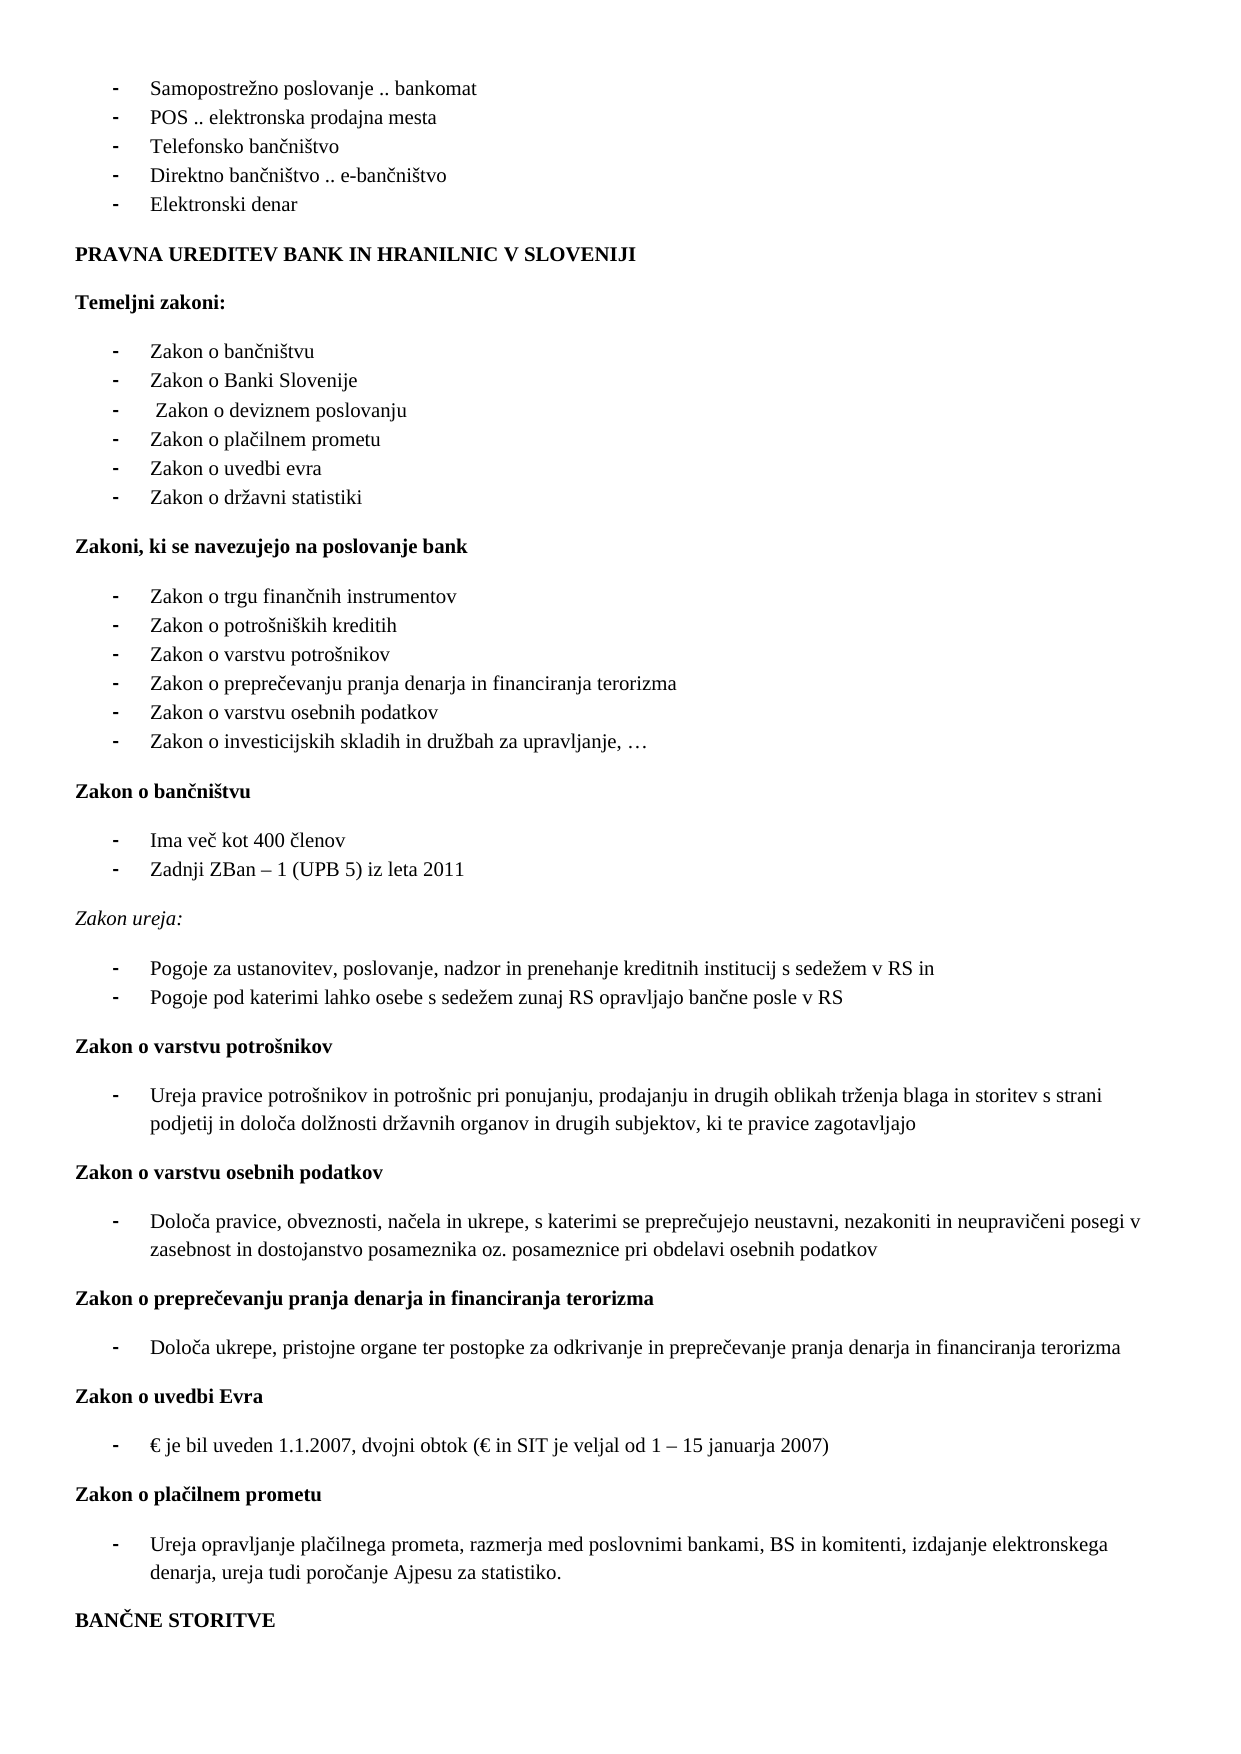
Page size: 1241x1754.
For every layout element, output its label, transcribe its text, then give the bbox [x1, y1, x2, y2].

text BANČNE STORITVE [75, 1608, 1165, 1632]
text PRAVNA UREDITEV BANK IN HRANILNIC V SLOVENIJI [75, 242, 1165, 266]
list Elektronski denar [112, 192, 1165, 217]
list Ureja opravljanje plačilnega prometa, razmerja med poslovnimi bankami, BS in komitenti, izdajanje elektronskega denarja, ureja tudi poročanje Ajpesu za statistiko. [112, 1531, 1165, 1584]
text Zakoni, ki se navezujejo na poslovanje bank [75, 534, 1165, 558]
list Zakon o potrošniških kreditih [112, 612, 1165, 637]
text Zakon o varstvu potrošnikov [75, 1034, 1165, 1058]
list Zakon o plačilnem prometu [112, 426, 1165, 451]
text Zakon o bančništvu [75, 779, 1165, 803]
list Določa pravice, obveznosti, načela in ukrepe, s katerimi se preprečujejo neustavni, nezakoniti in neupravičeni posegi v zasebnost in dostojanstvo posameznika oz. posameznice pri obdelavi osebnih podatkov [112, 1208, 1165, 1261]
list POS .. elektronska prodajna mesta [112, 104, 1165, 129]
list Zakon o uvedbi evra [112, 455, 1165, 481]
text Zakon o uvedbi Evra [75, 1384, 1165, 1408]
list Ima več kot 400 členov [112, 827, 1165, 852]
text Temeljni zakoni: [75, 290, 1165, 314]
list Določa ukrepe, pristojne organe ter postopke za odkrivanje in preprečevanje pranja denarja in financiranja terorizma [112, 1334, 1165, 1359]
list Zakon o državni statistiki [112, 484, 1165, 510]
list Zakon o Banki Slovenije [112, 368, 1165, 393]
list Zakon o bančništvu [112, 338, 1165, 364]
list Pogoje pod katerimi lahko osebe s sedežem zunaj RS opravljajo bančne posle v RS [112, 984, 1165, 1009]
text Zakon ureja: [75, 906, 1165, 930]
text Zakon o varstvu osebnih podatkov [75, 1160, 1165, 1184]
list Zadnji ZBan – 1 (UPB 5) iz leta 2011 [112, 856, 1165, 882]
list Ureja pravice potrošnikov in potrošnic pri ponujanju, prodajanju in drugih oblikah trženja blaga in storitev s strani podjetij in določa dolžnosti državnih organov in drugih subjektov, ki te pravice zagotavljajo [112, 1082, 1165, 1135]
list Zakon o deviznem poslovanju [112, 397, 1165, 422]
list Pogoje za ustanovitev, poslovanje, nadzor in prenehanje kreditnih institucij s sedežem v RS in [112, 955, 1165, 980]
list € je bil uveden 1.1.2007, dvojni obtok (€ in SIT je veljal od 1 – 15 januarja 2007) [112, 1432, 1165, 1458]
list Zakon o preprečevanju pranja denarja in financiranja terorizma [112, 670, 1165, 696]
list Direktno bančništvo .. e-bančništvo [112, 162, 1165, 188]
list Zakon o varstvu osebnih podatkov [112, 699, 1165, 725]
list Zakon o trgu finančnih instrumentov [112, 583, 1165, 608]
list Telefonsko bančništvo [112, 133, 1165, 159]
list Zakon o investicijskih skladih in družbah za upravljanje, … [112, 729, 1165, 754]
list Samopostrežno poslovanje .. bankomat [112, 75, 1165, 100]
list Zakon o varstvu potrošnikov [112, 641, 1165, 667]
text Zakon o preprečevanju pranja denarja in financiranja terorizma [75, 1286, 1165, 1309]
text Zakon o plačilnem prometu [75, 1482, 1165, 1506]
